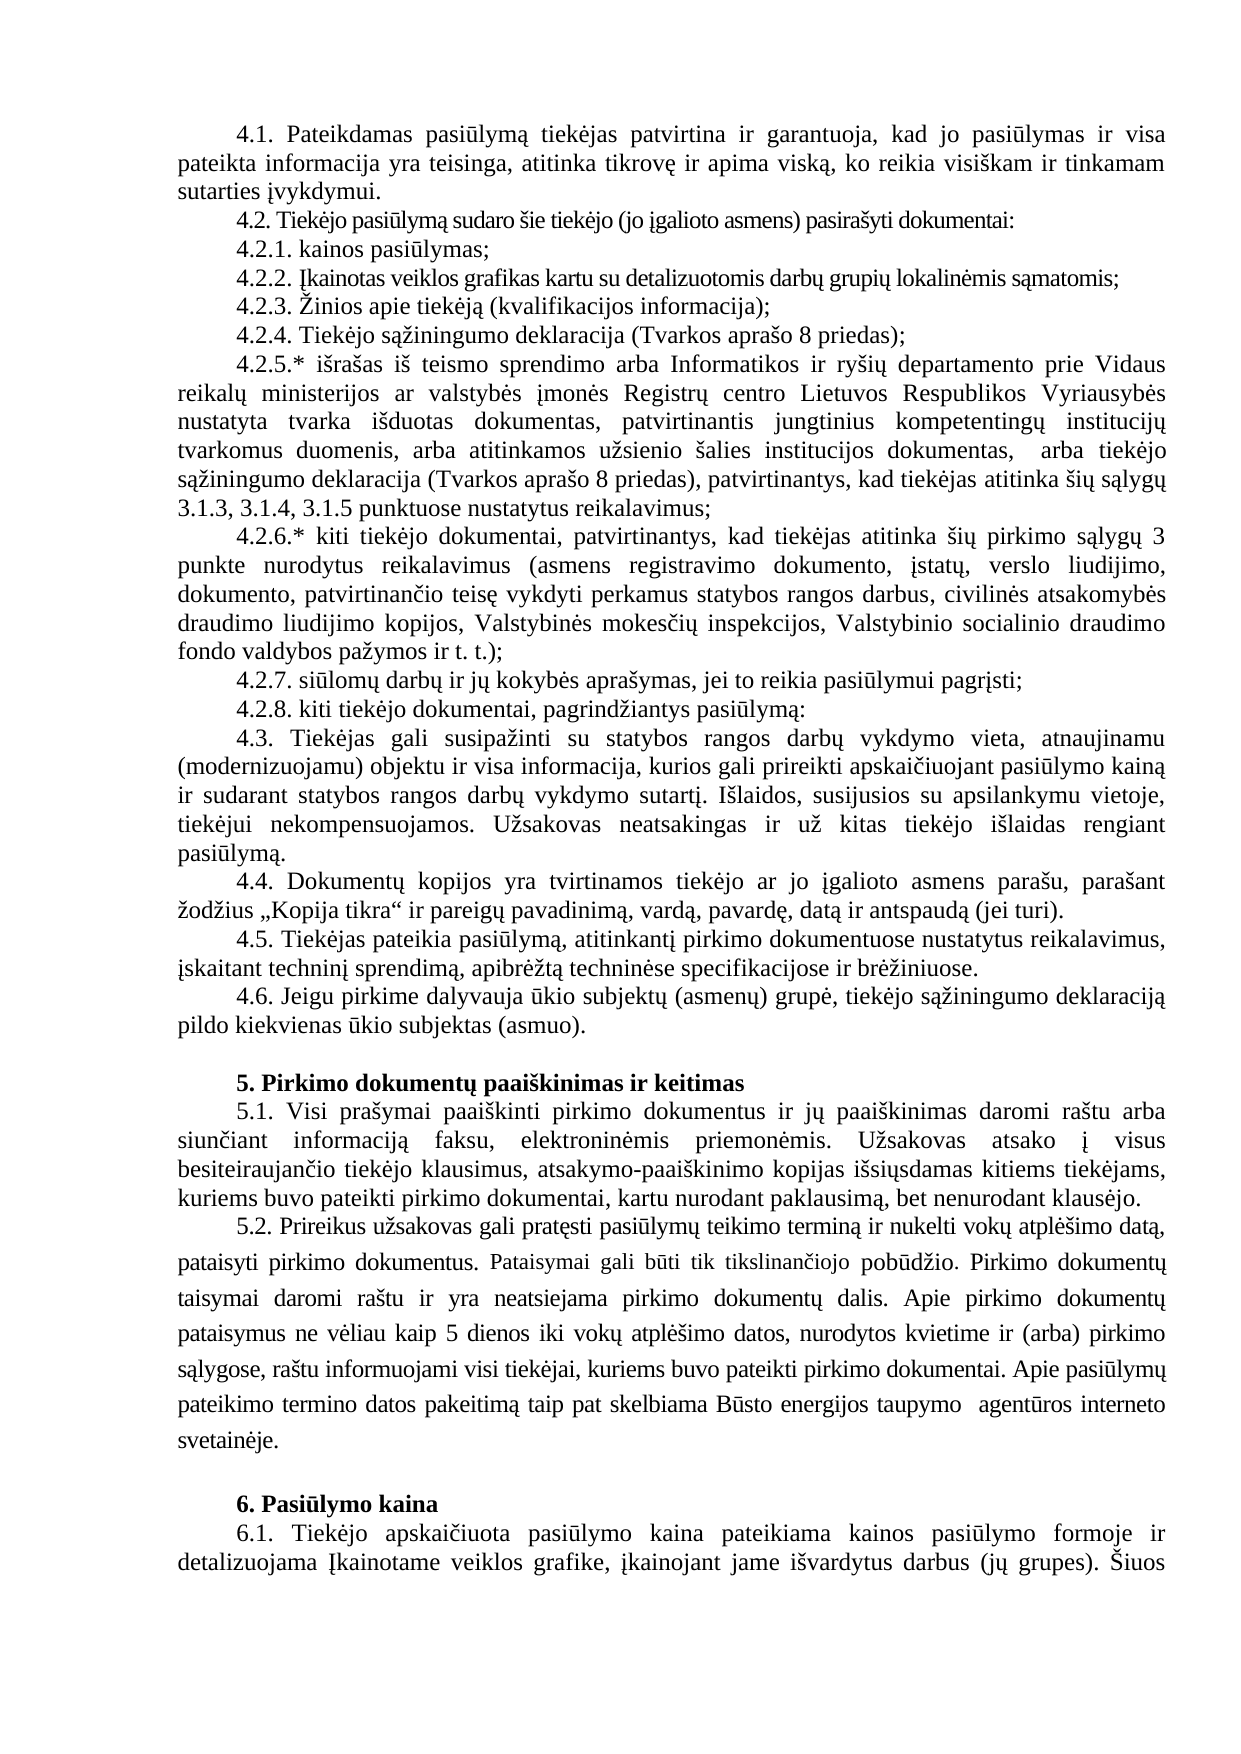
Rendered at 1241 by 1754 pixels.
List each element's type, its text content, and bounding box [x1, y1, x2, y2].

text 5.2. Prireikus užsakovas gali pratęsti pasiūlymų teikimo terminą ir nukelti vokų atplėšimo datą, pataisyti pirkimo dokumentus. Pataisymai gali būti tik tikslinančiojo pobūdžio. Pirkimo dokumentų taisymai daromi raštu ir yra neatsiejama pirkimo dokumentų dalis. Apie pirkimo dokumentų pataisymus ne vėliau kaip 5 dienos iki vokų atplėšimo datos, nurodytos kvietime ir (arba) pirkimo sąlygose, raštu informuojami visi tiekėjai, kuriems buvo pateikti pirkimo dokumentai. Apie pasiūlymų pateikimo termino datos pakeitimą taip pat skelbiama Būsto energijos taupymo agentūros interneto svetainėje. [177, 1211, 1167, 1454]
text 4.2.4. Tiekėjo sąžiningumo deklaracija (Tvarkos aprašo 8 priedas); [177, 320, 1167, 349]
text 4.2.3. Žinios apie tiekėją (kvalifikacijos informacija); [177, 291, 1167, 320]
text 4.6. Jeigu pirkime dalyvauja ūkio subjektų (asmenų) grupė, tiekėjo sąžiningumo deklaraciją pildo kiekvienas ūkio subjektas (asmuo). [177, 981, 1167, 1039]
text 4.2. Tiekėjo pasiūlymą sudaro šie tiekėjo (jo įgalioto asmens) pasirašyti dokumentai: [177, 205, 1167, 234]
text 6.1. Tiekėjo apskaičiuota pasiūlymo kaina pateikiama kainos pasiūlymo formoje ir detalizuojama Įkainotame veiklos grafike, įkainojant jame išvardytus darbus (jų grupes). Šiuos [177, 1518, 1167, 1576]
text 4.3. Tiekėjas gali susipažinti su statybos rangos darbų vykdymo vieta, atnaujinamu (modernizuojamu) objektu ir visa informacija, kurios gali prireikti apskaičiuojant pasiūlymo kainą ir sudarant statybos rangos darbų vykdymo sutartį. Išlaidos, susijusios su apsilankymu vietoje, tiekėjui nekompensuojamos. Užsakovas neatsakingas ir už kitas tiekėjo išlaidas rengiant pasiūlymą. [177, 723, 1167, 866]
text 4.1. Pateikdamas pasiūlymą tiekėjas patvirtina ir garantuoja, kad jo pasiūlymas ir visa pateikta informacija yra teisinga, atitinka tikrovę ir apima viską, ko reikia visiškam ir tinkamam sutarties įvykdymui. [177, 119, 1167, 205]
text 4.2.2. Įkainotas veiklos grafikas kartu su detalizuotomis darbų grupių lokalinėmis sąmatomis; [177, 263, 1167, 291]
text 4.5. Tiekėjas pateikia pasiūlymą, atitinkantį pirkimo dokumentuose nustatytus reikalavimus, įskaitant techninį sprendimą, apibrėžtą techninėse specifikacijose ir brėžiniuose. [177, 924, 1167, 981]
text 4.4. Dokumentų kopijos yra tvirtinamos tiekėjo ar jo įgalioto asmens parašu, parašant žodžius „Kopija tikra“ ir pareigų pavadinimą, vardą, pavardę, datą ir antspaudą (jei turi). [177, 866, 1167, 924]
text 6. Pasiūlymo kaina [177, 1489, 1167, 1518]
text 5.1. Visi prašymai paaiškinti pirkimo dokumentus ir jų paaiškinimas daromi raštu arba siunčiant informaciją faksu, elektroninėmis priemonėmis. Užsakovas atsako į visus besiteiraujančio tiekėjo klausimus, atsakymo-paaiškinimo kopijas išsiųsdamas kitiems tiekėjams, kuriems buvo pateikti pirkimo dokumentai, kartu nurodant paklausimą, bet nenurodant klausėjo. [177, 1096, 1167, 1211]
text 5. Pirkimo dokumentų paaiškinimas ir keitimas [177, 1068, 1167, 1096]
text 4.2.1. kainos pasiūlymas; [177, 234, 1167, 263]
text 4.2.8. kiti tiekėjo dokumentai, pagrindžiantys pasiūlymą: [177, 694, 1167, 723]
text 4.2.7. siūlomų darbų ir jų kokybės aprašymas, jei to reikia pasiūlymui pagrįsti; [177, 665, 1167, 694]
text 4.2.6.* kiti tiekėjo dokumentai, patvirtinantys, kad tiekėjas atitinka šių pirkimo sąlygų 3 punkte nurodytus reikalavimus (asmens registravimo dokumento, įstatų, verslo liudijimo, dokumento, patvirtinančio teisę vykdyti perkamus statybos rangos darbus, civilinės atsakomybės draudimo liudijimo kopijos, Valstybinės mokesčių inspekcijos, Valstybinio socialinio draudimo fondo valdybos pažymos ir t. t.); [177, 521, 1167, 665]
text 4.2.5.* išrašas iš teismo sprendimo arba Informatikos ir ryšių departamento prie Vidaus reikalų ministerijos ar valstybės įmonės Registrų centro Lietuvos Respublikos Vyriausybės nustatyta tvarka išduotas dokumentas, patvirtinantis jungtinius kompetentingų institucijų tvarkomus duomenis, arba atitinkamos užsienio šalies institucijos dokumentas, arba tiekėjo sąžiningumo deklaracija (Tvarkos aprašo 8 priedas), patvirtinantys, kad tiekėjas atitinka šių sąlygų 3.1.3, 3.1.4, 3.1.5 punktuose nustatytus reikalavimus; [177, 349, 1167, 521]
